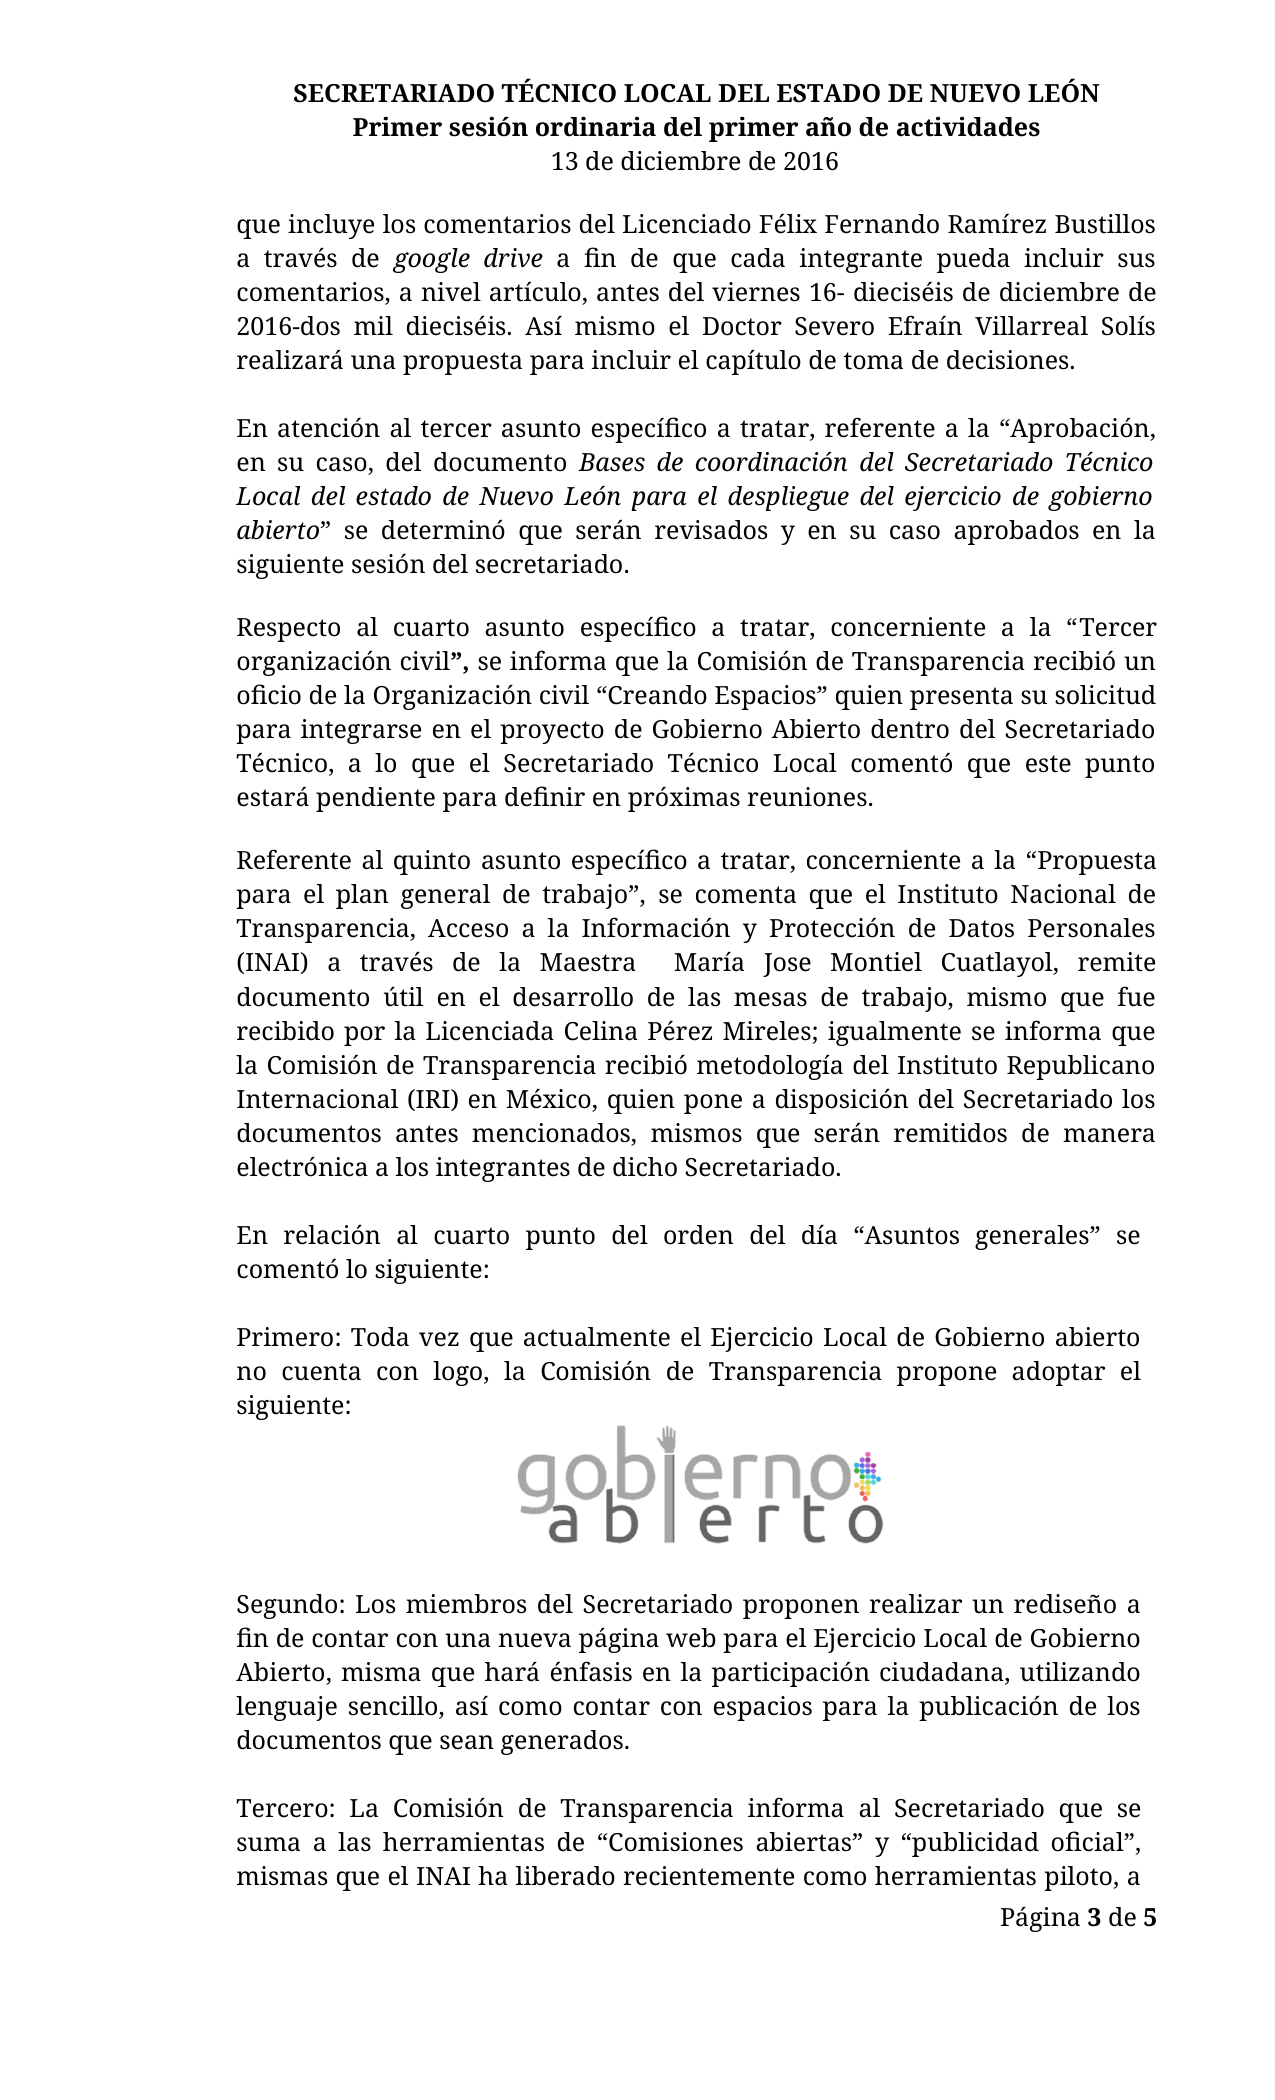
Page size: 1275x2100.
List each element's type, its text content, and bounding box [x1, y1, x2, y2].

text Tercero: La Comisión de Transparencia informa al Secretariado que se suma a las herramientas de “Comisiones abiertas” y “publicidad oficial”, mismas que el INAI ha liberado recientemente como herramientas piloto, a [236, 1791, 1142, 1893]
text Respecto al cuarto asunto específico a tratar, concerniente a la “Tercer organización civil”, se informa que la Comisión de Transparencia recibió un oficio de la Organización civil “Creando Espacios” quien presenta su solicitud para integrarse en el proyecto de Gobierno Abierto dentro del Secretariado Técnico, a lo que el Secretariado Técnico Local comentó que este punto estará pendiente para definir en próximas reuniones. [236, 610, 1157, 814]
text que incluye los comentarios del Licenciado Félix Fernando Ramírez Bustillos a través de google drive a fin de que cada integrante pueda incluir sus comentarios, a nivel artículo, antes del viernes 16- dieciséis de diciembre de 2016-dos mil dieciséis. Así mismo el Doctor Severo Efraín Villarreal Solís realizará una propuesta para incluir el capítulo de toma de decisiones. [236, 206, 1157, 377]
text Primero: Toda vez que actualmente el Ejercicio Local de Gobierno abierto no cuenta con logo, la Comisión de Transparencia propone adoptar el siguiente: [236, 1320, 1142, 1422]
text En atención al tercer asunto específico a tratar, referente a la “Aprobación, en su caso, del documento Bases de coordinación del Secretariado Técnico Local del estado de Nuevo León para el despliegue del ejercicio de gobierno abierto” se determinó que serán revisados y en su caso aprobados en la siguiente sesión del secretariado. [236, 411, 1157, 581]
text Referente al quinto asunto específico a tratar, concerniente a la “Propuesta para el plan general de trabajo”, se comenta que el Instituto Nacional de Transparencia, Acceso a la Información y Protección de Datos Personales (INAI) a través de la Maestra María Jose Montiel Cuatlayol, remite documento útil en el desarrollo de las mesas de trabajo, mismo que fue recibido por la Licenciada Celina Pérez Mireles; igualmente se informa que la Comisión de Transparencia recibió metodología del Instituto Republicano Internacional (IRI) en México, quien pone a disposición del Secretariado los documentos antes mencionados, mismos que serán remitidos de manera electrónica a los integrantes de dicho Secretariado. [236, 843, 1157, 1183]
text En relación al cuarto punto del orden del día “Asuntos generales” se comentó lo siguiente: [236, 1218, 1142, 1286]
text Segundo: Los miembros del Secretariado proponen realizar un rediseño a fin de contar con una nueva página web para el Ejercicio Local de Gobierno Abierto, misma que hará énfasis en la participación ciudadana, utilizando lenguaje sencillo, así como contar con espacios para la publicación de los documentos que sean generados. [236, 1587, 1142, 1757]
